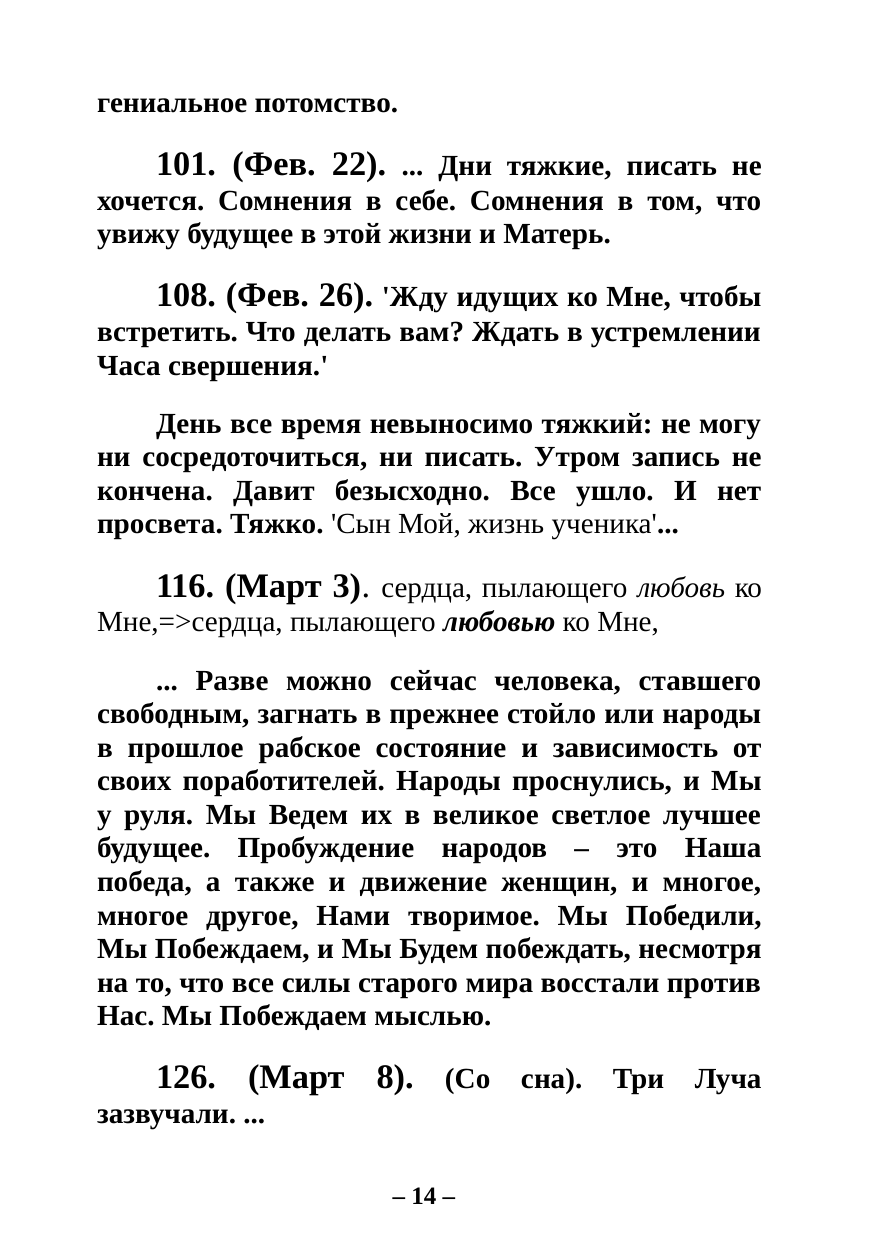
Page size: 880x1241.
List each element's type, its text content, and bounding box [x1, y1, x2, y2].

text 108. (Фев. 26). 'Жду идущих ко Мне, чтобы встретить. Что делать вам? Ждать в устремлении Часа свершения.' [97, 275, 762, 381]
text 116. (Март 3). сердца, пылающего любовь ко Мне,=>сердца, пылающего любовью ко Мне, [97, 565, 762, 638]
text ... Разве можно сейчас человека, ставшего свободным, загнать в прежнее стойло или народы в прошлое рабское состояние и зависимость от своих поработителей. Народы проснулись, и Мы у руля. Мы Ведем их в великое светлое лучшее будущее. Пробуждение народов – это Наша победа, а также и движение женщин, и многое, многое другое, Нами творимое. Мы Победили, Мы Побеждаем, и Мы Будем побеждать, несмотря на то, что все силы старого мира восстали против Нас. Мы Побеждаем мыслью. [97, 663, 762, 1032]
text гениальное потомство. [97, 85, 762, 118]
text 101. (Фев. 22). ... Дни тяжкие, писать не хочется. Сомнения в себе. Сомнения в том, что увижу будущее в этой жизни и Матерь. [97, 143, 762, 250]
text День все время невыносимо тяжкий: не могу ни сосредоточиться, ни писать. Утром запись не кончена. Давит безысходно. Все ушло. И нет просвета. Тяжко. 'Сын Мой, жизнь ученика'... [97, 406, 762, 540]
text 126. (Март 8). (Со сна). Три Луча зазвучали. ... [97, 1057, 762, 1129]
